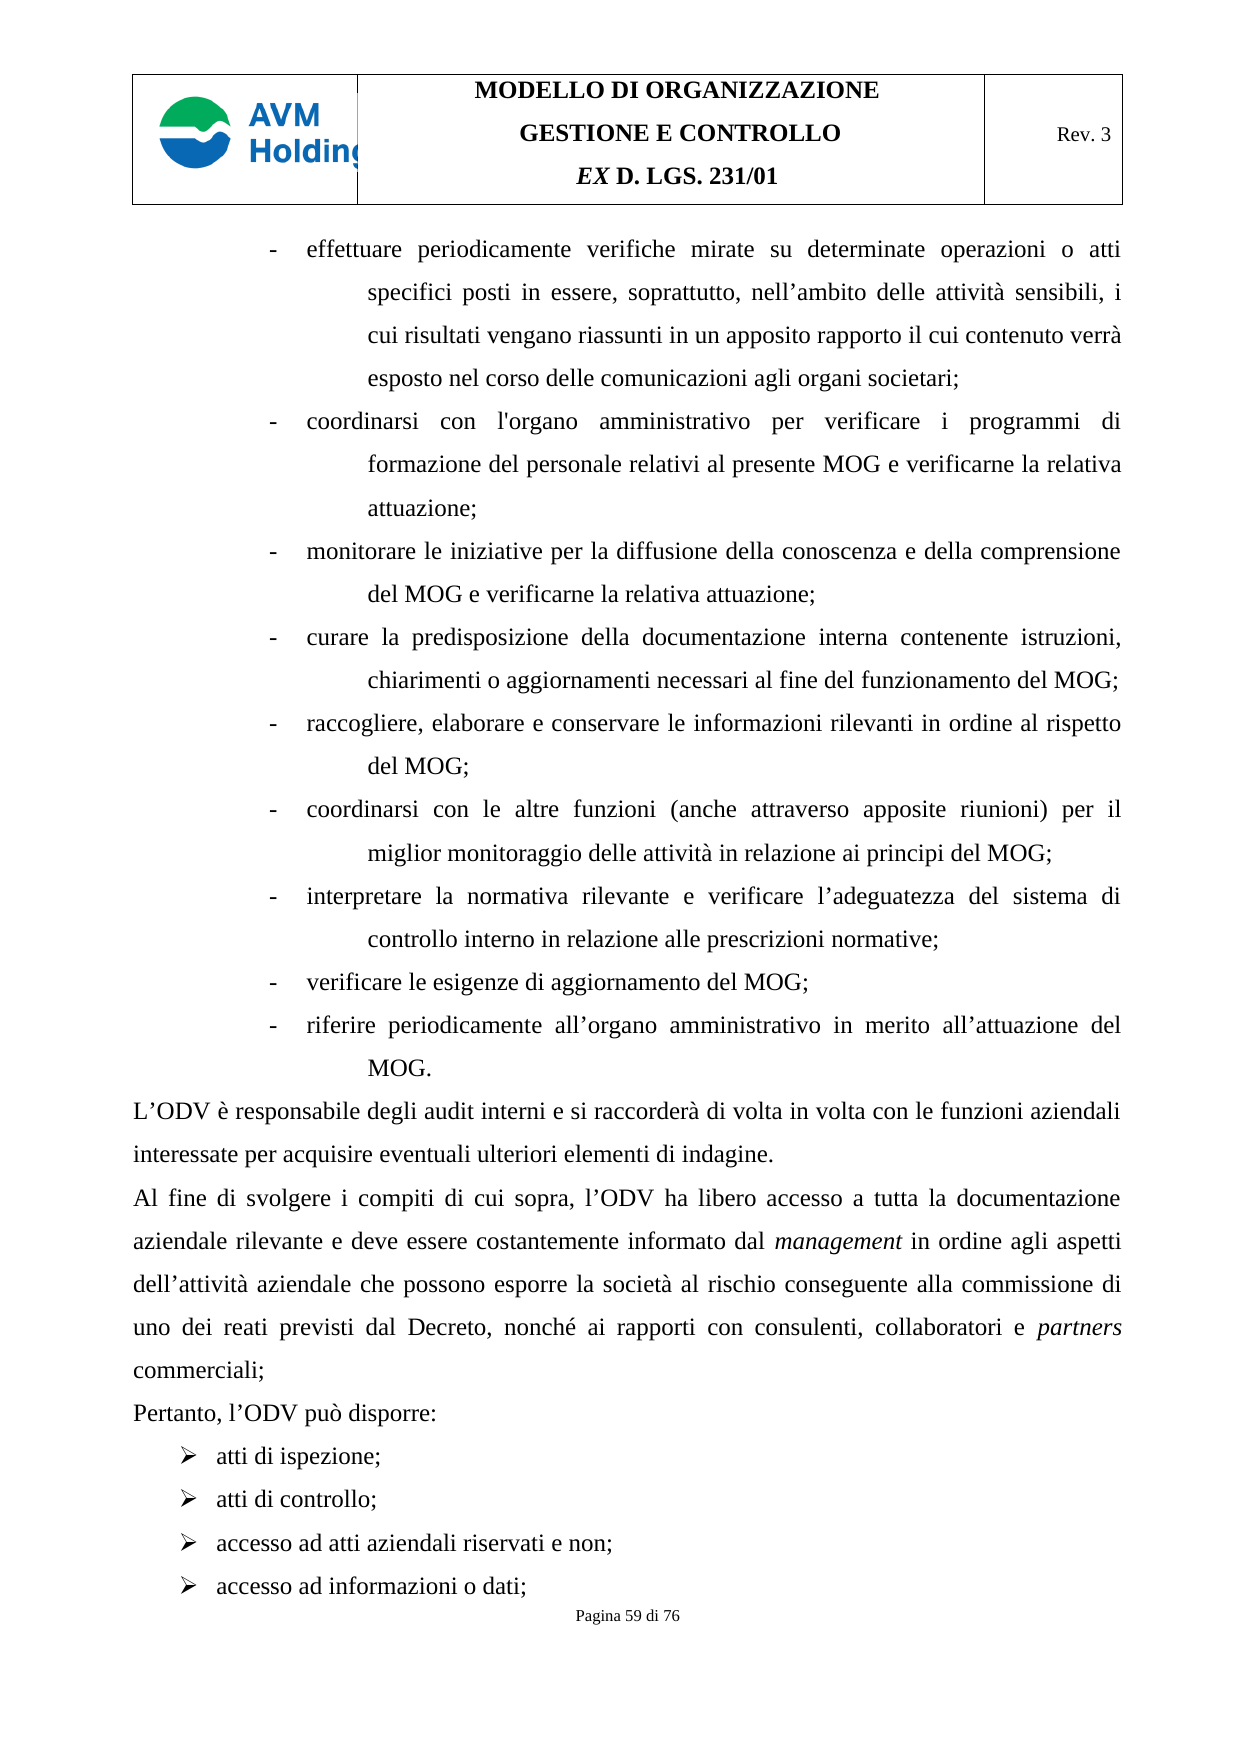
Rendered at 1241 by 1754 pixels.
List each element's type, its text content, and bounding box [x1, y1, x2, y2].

list verificare le esigenze di aggiornamento del MOG; [269, 967, 1122, 996]
text Al fine di svolgere i compiti di cui sopra, l’ODV ha libero accesso a tutta la documentazione aziendale rilevante e deve essere costantemente informato dal management in ordine agli aspetti dell’attività aziendale che possono esporre la società al rischio conseguente alla commissione di uno dei reati previsti dal Decreto, nonché ai rapporti con consulenti, collaboratori e partners commerciali; [133, 1183, 1122, 1384]
list atti di ispezione; [178, 1441, 1176, 1470]
list effettuare periodicamente verifiche mirate su determinate operazioni o atti specifici posti in essere, soprattutto, nell’ambito delle attività sensibili, i cui risultati vengano riassunti in un apposito rapporto il cui contenuto verrà esposto nel corso delle comunicazioni agli organi societari; [269, 234, 1122, 392]
list accesso ad informazioni o dati; [178, 1571, 1176, 1599]
list atti di controllo; [178, 1484, 1176, 1513]
text Pertanto, l’ODV può disporre: [133, 1398, 1176, 1427]
list coordinarsi con le altre funzioni (anche attraverso apposite riunioni) per il miglior monitoraggio delle attività in relazione ai principi del MOG; [269, 794, 1122, 866]
list curare la predisposizione della documentazione interna contenente istruzioni, chiarimenti o aggiornamenti necessari al fine del funzionamento del MOG; [269, 622, 1122, 694]
list riferire periodicamente all’organo amministrativo in merito all’attuazione del MOG. [269, 1010, 1122, 1082]
text L’ODV è responsabile degli audit interni e si raccorderà di volta in volta con le funzioni aziendali interessate per acquisire eventuali ulteriori elementi di indagine. [133, 1096, 1122, 1168]
list monitorare le iniziative per la diffusione della conoscenza e della comprensione del MOG e verificarne la relativa attuazione; [269, 536, 1122, 608]
list raccogliere, elaborare e conservare le informazioni rilevanti in ordine al rispetto del MOG; [269, 708, 1122, 780]
list coordinarsi con l'organo amministrativo per verificare i programmi di formazione del personale relativi al presente MOG e verificarne la relativa attuazione; [269, 406, 1122, 521]
list interpretare la normativa rilevante e verificare l’adeguatezza del sistema di controllo interno in relazione alle prescrizioni normative; [269, 881, 1122, 953]
list accesso ad atti aziendali riservati e non; [178, 1528, 1176, 1556]
